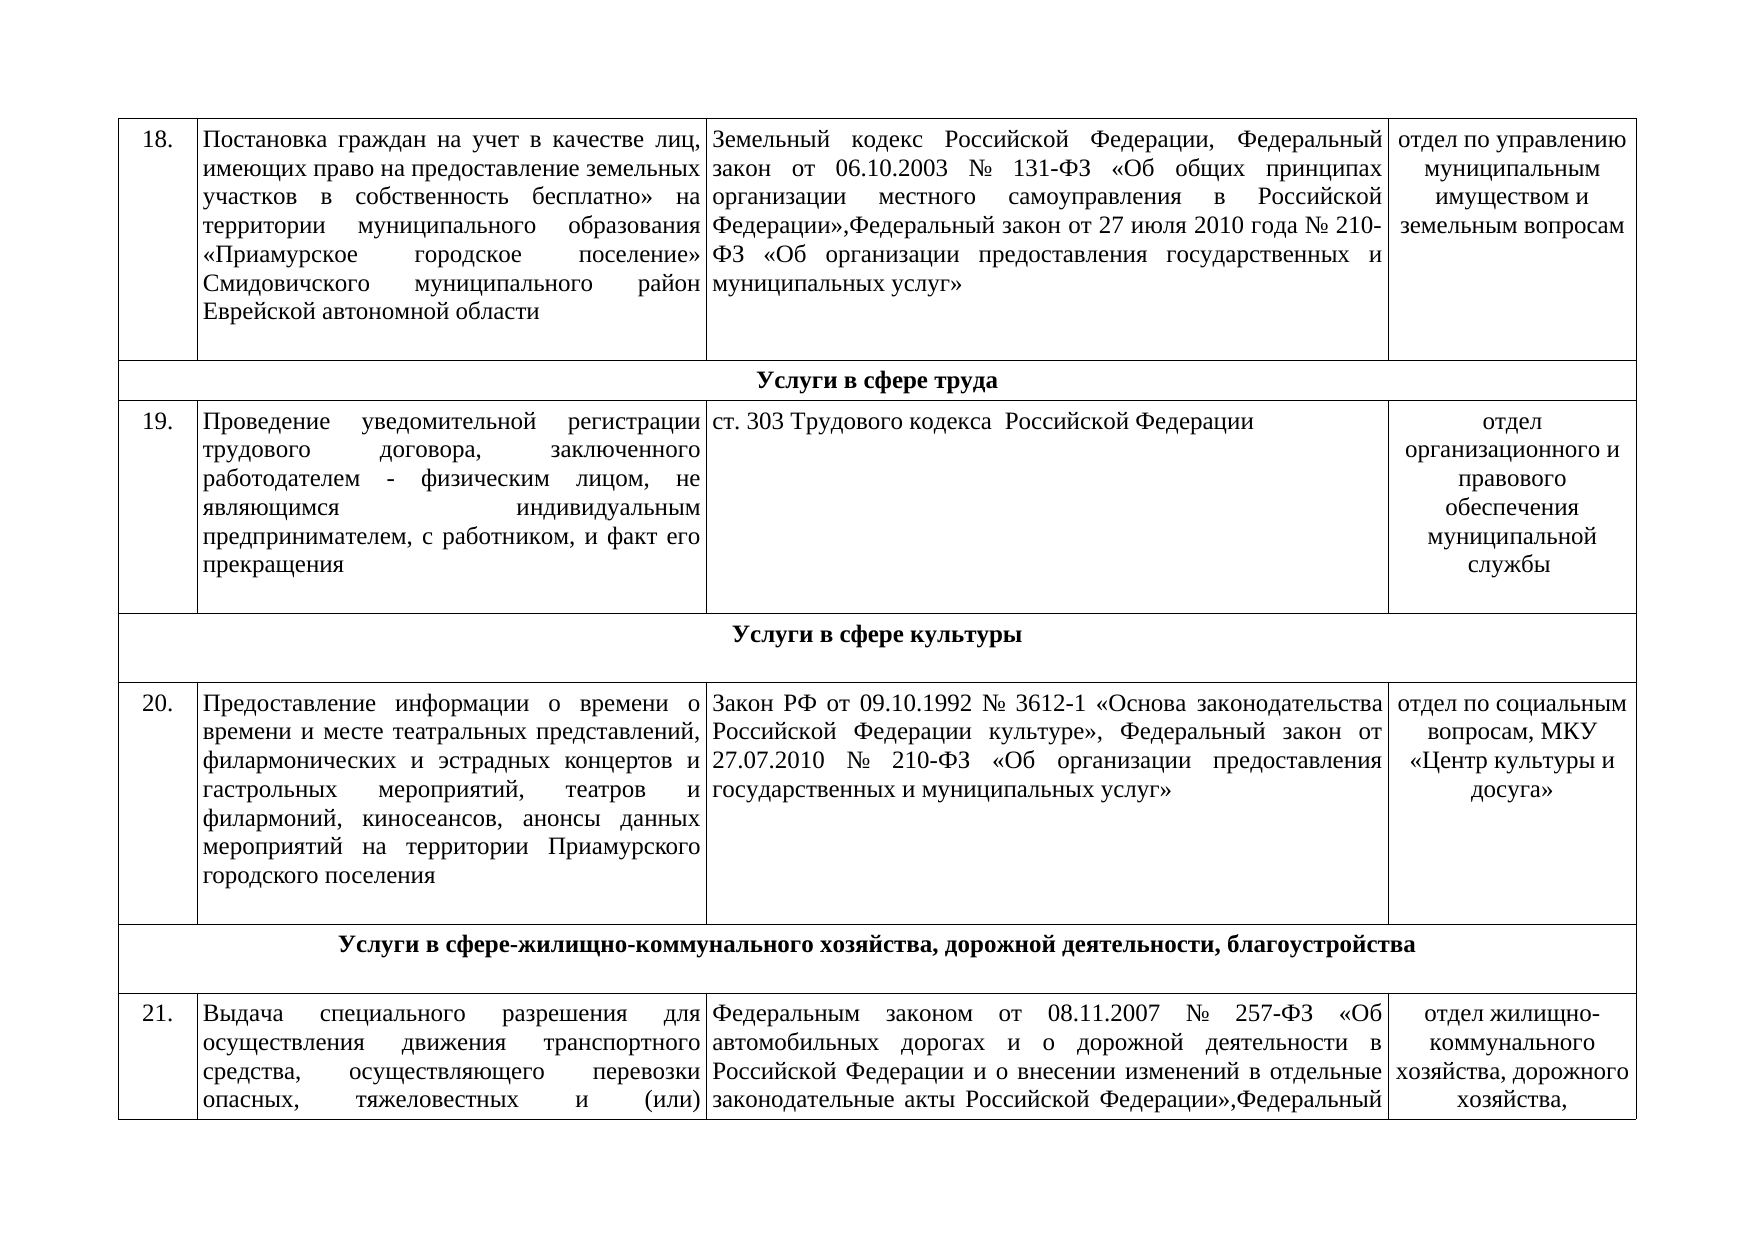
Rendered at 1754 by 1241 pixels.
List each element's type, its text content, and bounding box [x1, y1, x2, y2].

table_cell Услуги в сфере культуры [119, 614, 1636, 682]
table_cell Федеральным законом от 08.11.2007 № 257-ФЗ «Об автомобильных дорогах и о дорожной деятельности в Российской Федерации и о внесении изменений в отдельные законодательные акты Российской Федерации»,Федеральный [707, 994, 1388, 1119]
table_cell отдел по управлению муниципальным имуществом и земельным вопросам [1389, 119, 1636, 360]
table_cell Услуги в сфере труда [119, 361, 1636, 400]
table_cell 19. [119, 401, 197, 613]
table_cell ст. 303 Трудового кодекса Российской Федерации [707, 401, 1388, 613]
table_cell Услуги в сфере-жилищно-коммунального хозяйства, дорожной деятельности, благоустройства [119, 925, 1636, 992]
table_cell отдел по социальным вопросам, МКУ «Центр культуры и досуга» [1389, 683, 1636, 923]
table_cell отдел жилищно-коммунального хозяйства, дорожного хозяйства, [1389, 994, 1636, 1119]
table_cell Постановка граждан на учет в качестве лиц, имеющих право на предоставление земельных участков в собственность бесплатно» на территории муниципального образования «Приамурское городское поселение» Смидовичского муниципального район Еврейской автономной области [198, 119, 706, 360]
table_cell 18. [119, 119, 197, 360]
table_cell Выдача специального разрешения для осуществления движения транспортного средства, осуществляющего перевозки опасных, тяжеловестных и (или) [198, 994, 706, 1119]
table_cell Проведение уведомительной регистрации трудового договора, заключенного работодателем - физическим лицом, не являющимся индивидуальным предпринимателем, с работником, и факт его прекращения [198, 401, 706, 613]
table_cell 21. [119, 994, 197, 1119]
table_cell отдел организационного и правового обеспечения муниципальной службы [1389, 401, 1636, 613]
table_cell Закон РФ от 09.10.1992 № 3612-1 «Основа законодательства Российской Федерации культуре», Федеральный закон от 27.07.2010 № 210-ФЗ «Об организации предоставления государственных и муниципальных услуг» [707, 683, 1388, 923]
table_cell Предоставление информации о времени о времени и месте театральных представлений, филармонических и эстрадных концертов и гастрольных мероприятий, театров и филармоний, киносеансов, анонсы данных мероприятий на территории Приамурского городского поселения [198, 683, 706, 923]
table_cell 20. [119, 683, 197, 923]
table_cell Земельный кодекс Российской Федерации, Федеральный закон от 06.10.2003 № 131-ФЗ «Об общих принципах организации местного самоуправления в Российской Федерации»,Федеральный закон от 27 июля 2010 года № 210-ФЗ «Об организации предоставления государственных и муниципальных услуг» [707, 119, 1388, 360]
